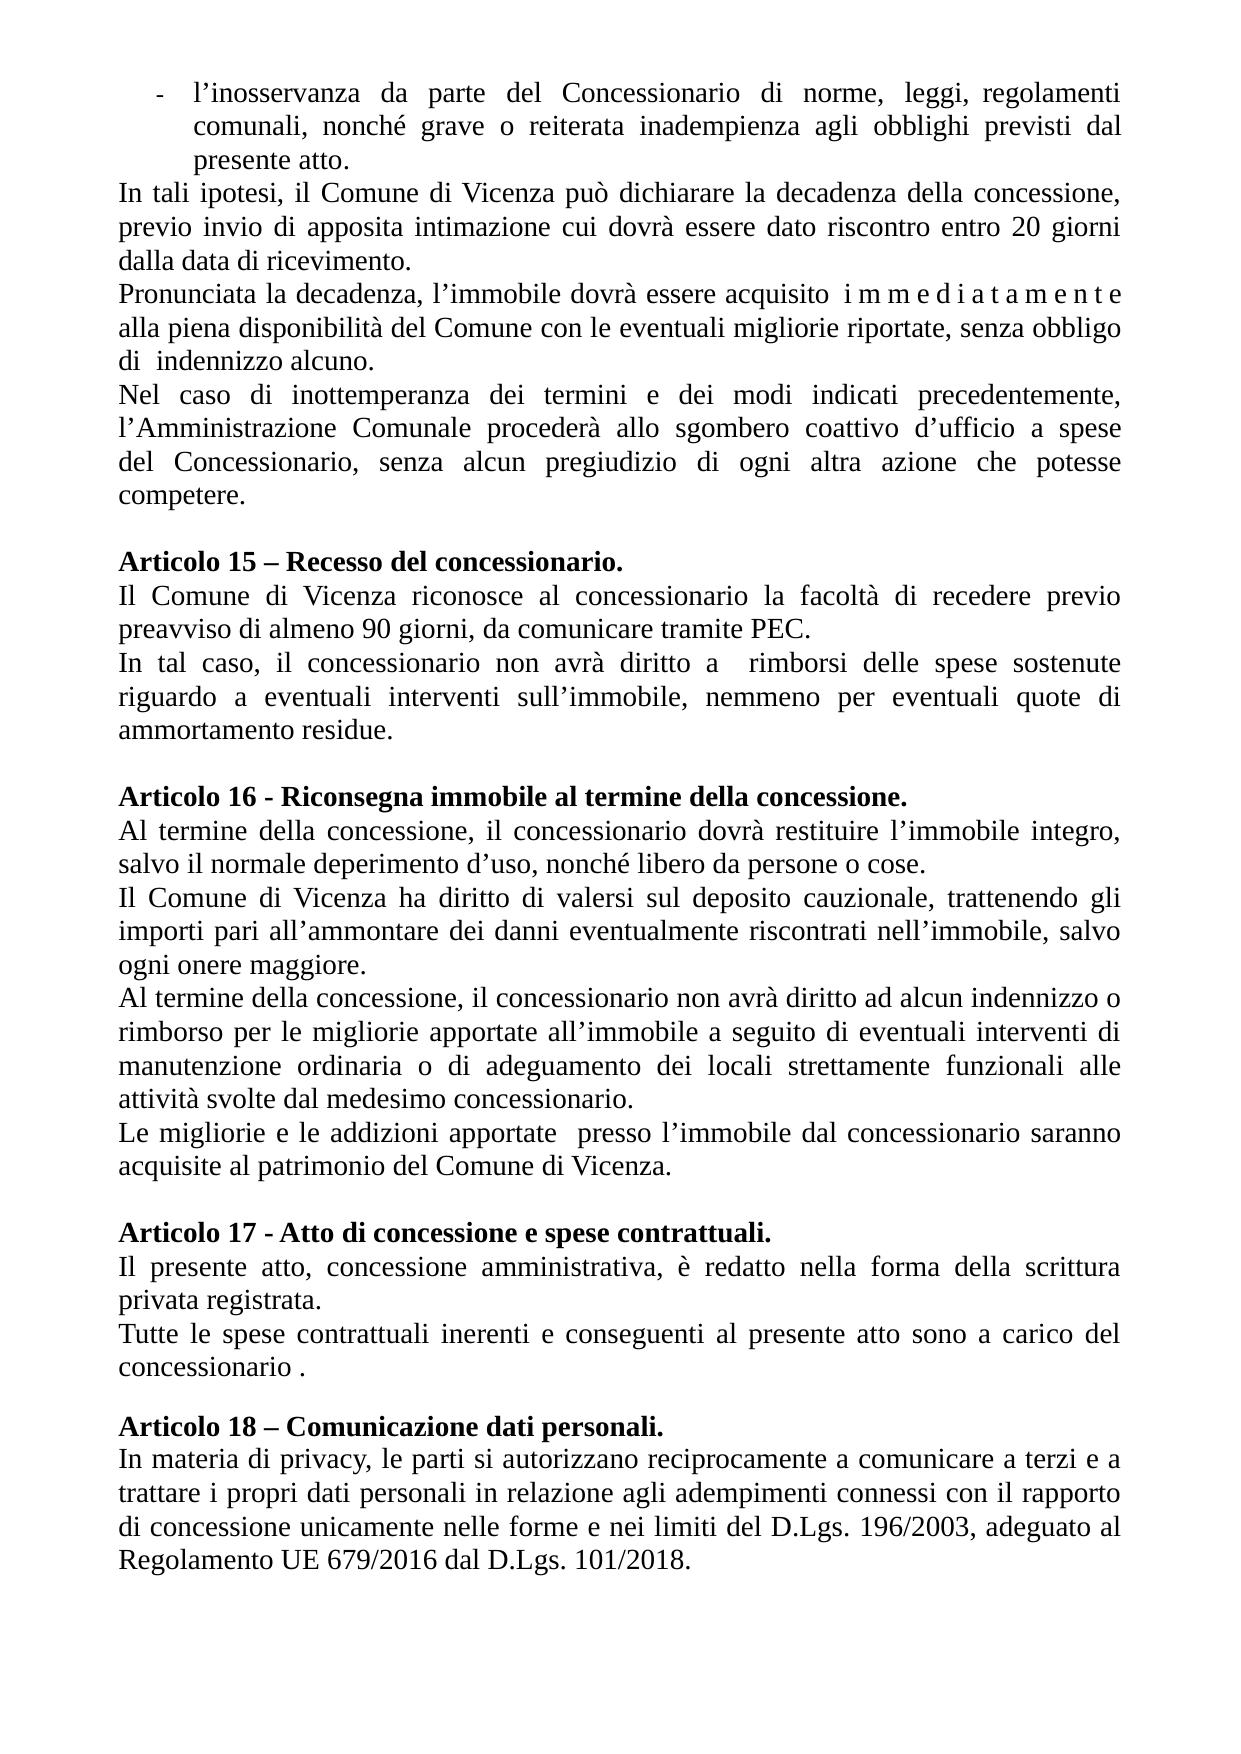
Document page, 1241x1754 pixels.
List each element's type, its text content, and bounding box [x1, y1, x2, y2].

text Articolo 15 – Recesso del concessionario. [118, 544, 1122, 578]
text Il Comune di Vicenza ha diritto di valersi sul deposito cauzionale, trattenendo gli importi pari all’ammontare dei danni eventualmente riscontrati nell’immobile, salvo ogni onere maggiore. [118, 880, 1122, 981]
text In materia di privacy, le parti si autorizzano reciprocamente a comunicare a terzi e a trattare i propri dati personali in relazione agli adempimenti connessi con il rapporto di concessione unicamente nelle forme e nei limiti del D.Lgs. 196/2003, adeguato al Regolamento UE 679/2016 dal D.Lgs. 101/2018. [118, 1442, 1122, 1576]
list l’inosservanza da parte del Concessionario di norme, leggi, regolamenti comunali, nonché grave o reiterata inadempienza agli obblighi previsti dal presente atto. [156, 75, 1122, 176]
text Le migliorie e le addizioni apportate presso l’immobile dal concessionario saranno acquisite al patrimonio del Comune di Vicenza. [118, 1115, 1122, 1182]
text Articolo 16 - Riconsegna immobile al termine della concessione. [118, 779, 1122, 813]
text Tutte le spese contrattuali inerenti e conseguenti al presente atto sono a carico del concessionario . [118, 1316, 1122, 1383]
text Articolo 18 – Comunicazione dati personali. [118, 1417, 1122, 1442]
text In tali ipotesi, il Comune di Vicenza può dichiarare la decadenza della concessione, previo invio di apposita intimazione cui dovrà essere dato riscontro entro 20 giorni dalla data di ricevimento. [118, 176, 1122, 276]
text Al termine della concessione, il concessionario non avrà diritto ad alcun indennizzo o rimborso per le migliorie apportate all’immobile a seguito di eventuali interventi di manutenzione ordinaria o di adeguamento dei locali strettamente funzionali alle attività svolte dal medesimo concessionario. [118, 981, 1122, 1115]
text Pronunciata la decadenza, l’immobile dovrà essere acquisito immediatamente alla piena disponibilità del Comune con le eventuali migliorie riportate, senza obbligo di indennizzo alcuno. [118, 276, 1122, 377]
text Il presente atto, concessione amministrativa, è redatto nella forma della scrittura privata registrata. [118, 1249, 1122, 1316]
text Articolo 17 - Atto di concessione e spese contrattuali. [118, 1215, 1122, 1249]
text In tal caso, il concessionario non avrà diritto a rimborsi delle spese sostenute riguardo a eventuali interventi sull’immobile, nemmeno per eventuali quote di ammortamento residue. [118, 645, 1122, 746]
text Al termine della concessione, il concessionario dovrà restituire l’immobile integro, salvo il normale deperimento d’uso, nonché libero da persone o cose. [118, 813, 1122, 880]
text Nel caso di inottemperanza dei termini e dei modi indicati precedentemente, l’Amministrazione Comunale procederà allo sgombero coattivo d’ufficio a spese del Concessionario, senza alcun pregiudizio di ogni altra azione che potesse competere. [118, 377, 1122, 511]
text Il Comune di Vicenza riconosce al concessionario la facoltà di recedere previo preavviso di almeno 90 giorni, da comunicare tramite PEC. [118, 578, 1122, 645]
